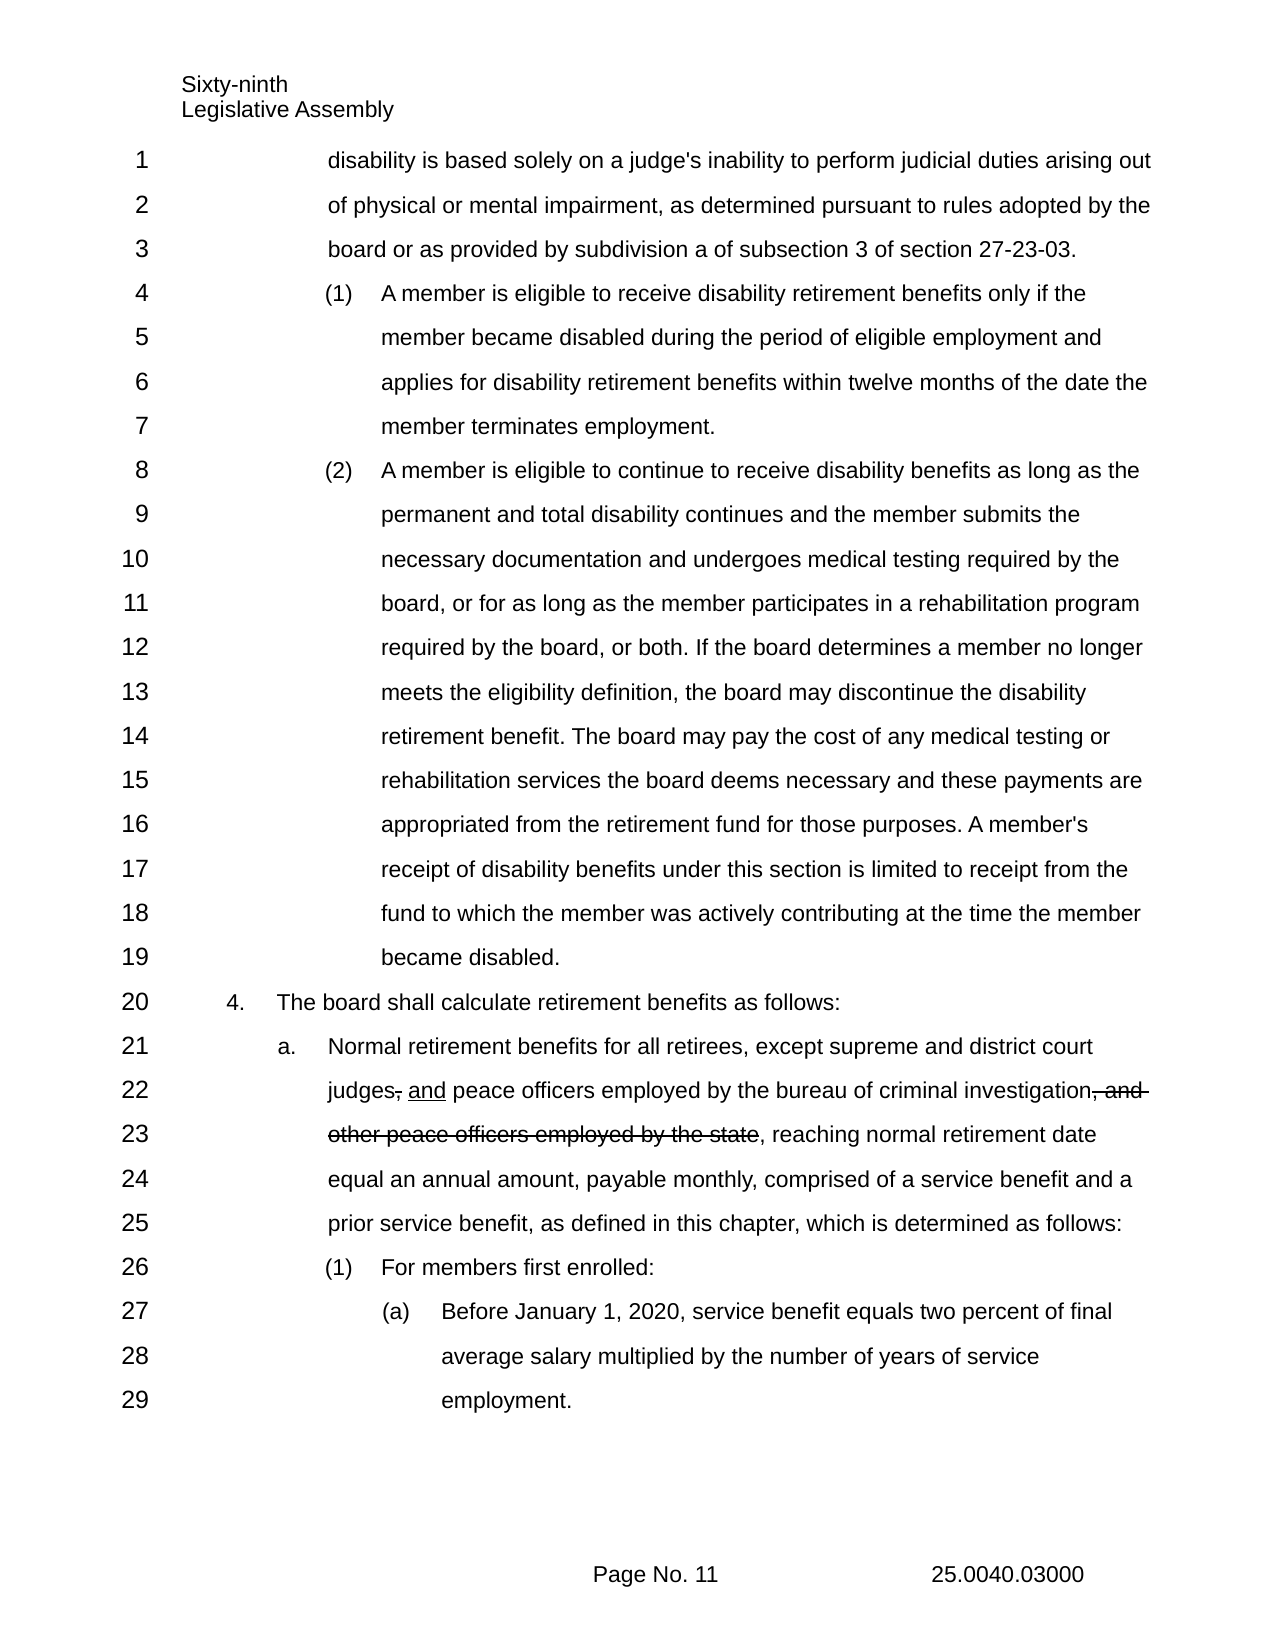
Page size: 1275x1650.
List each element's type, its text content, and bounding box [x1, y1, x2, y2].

text (a) Before January 1, 2020, service benefit equals two percent of final average salary multiplied by the number of years of service employment. [181, 1284, 1154, 1417]
text disability is based solely on a judge's inability to perform judicial duties arising out of physical or mental impairment, as determined pursuant to rules adopted by the board or as provided by subdivision a of subsection 3 of section 27‑23‑03. [181, 133, 1154, 266]
text (1) A member is eligible to receive disability retirement benefits only if the member became disabled during the period of eligible employment and applies for disability retirement benefits within twelve months of the date the member terminates employment. [181, 266, 1154, 443]
text (2) A member is eligible to continue to receive disability benefits as long as the permanent and total disability continues and the member submits the necessary documentation and undergoes medical testing required by the board, or for as long as the member participates in a rehabilitation program required by the board, or both. If the board determines a member no longer meets the eligibility definition, the board may discontinue the disability retirement benefit. The board may pay the cost of any medical testing or rehabilitation services the board deems necessary and these payments are appropriated from the retirement fund for those purposes. A member's receipt of disability benefits under this section is limited to receipt from the fund to which the member was actively contributing at the time the member became disabled. [181, 443, 1154, 974]
text 4. The board shall calculate retirement benefits as follows: [181, 974, 1154, 1019]
text a. Normal retirement benefits for all retirees, except supreme and district court judges, and peace officers employed by the bureau of criminal investigation, and other peace officers employed by the state, reaching normal retirement date equal an annual amount, payable monthly, comprised of a service benefit and a prior service benefit, as defined in this chapter, which is determined as follows: [181, 1019, 1154, 1240]
text (1) For members first enrolled: [181, 1240, 1154, 1284]
